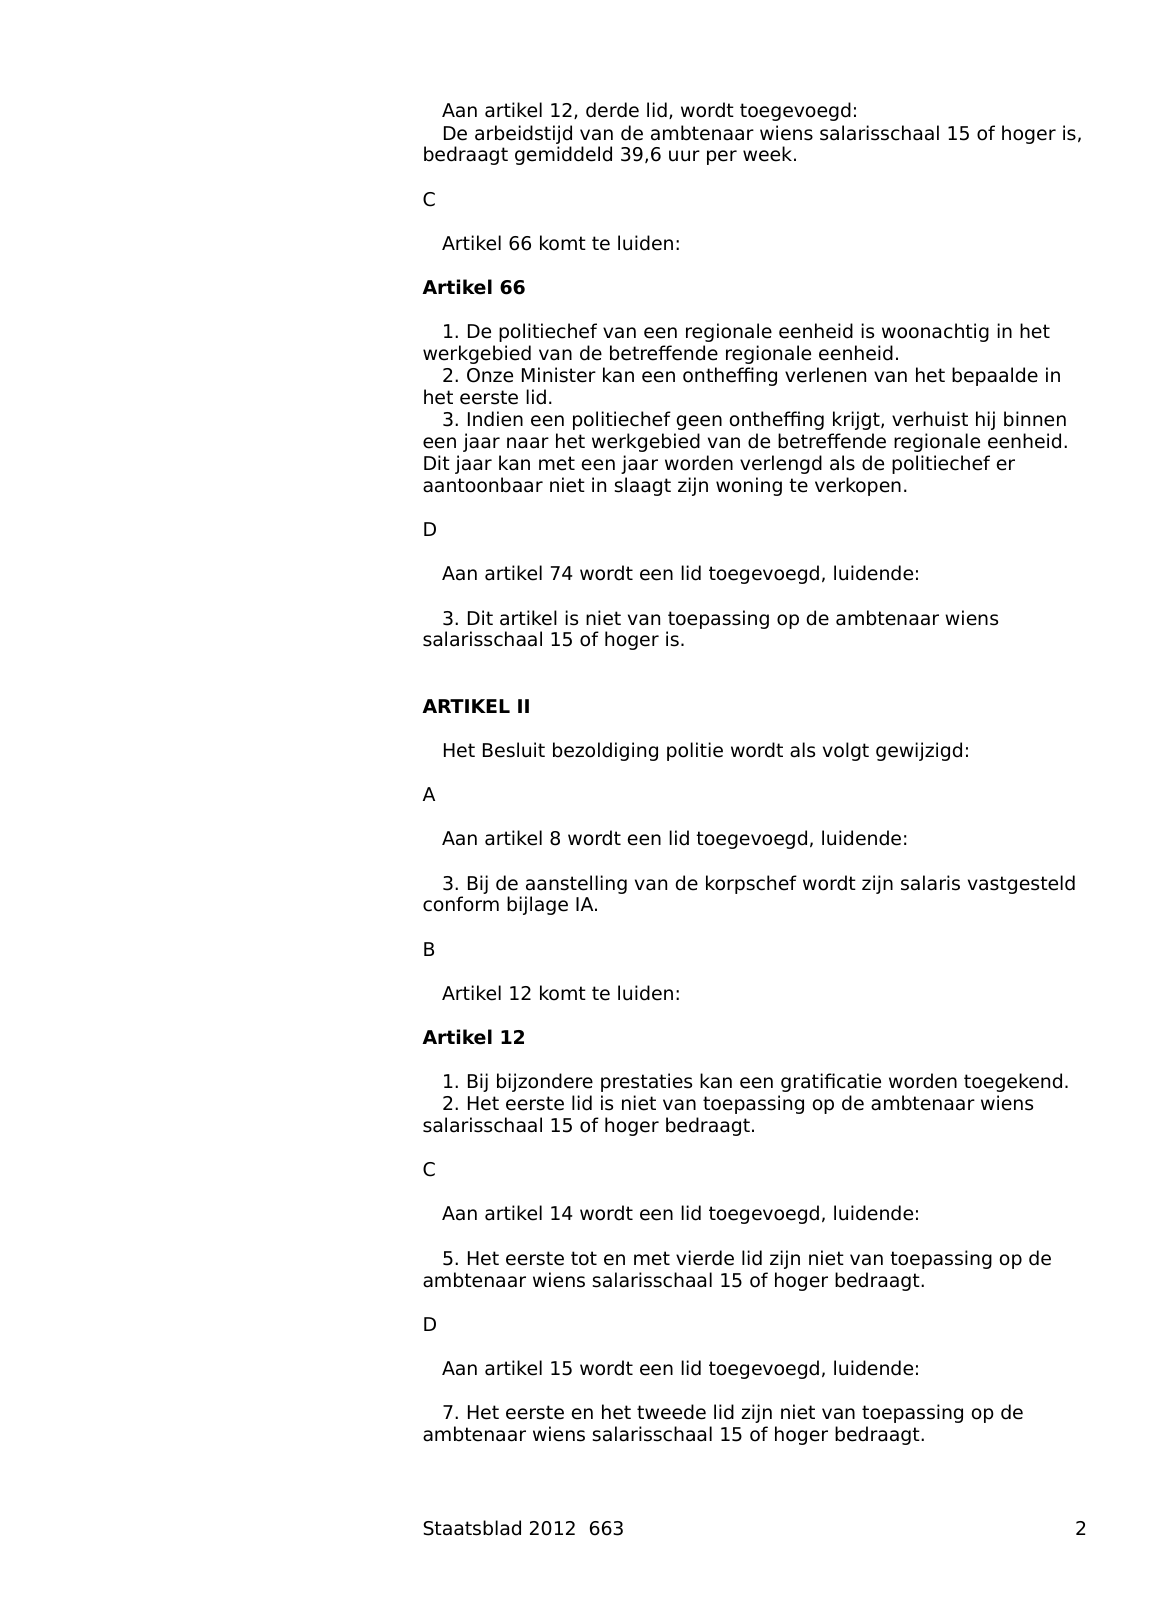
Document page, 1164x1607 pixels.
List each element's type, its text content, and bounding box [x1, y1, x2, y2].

text C [422, 188, 1087, 211]
text Aan artikel 74 wordt een lid toegevoegd, luidende: [422, 563, 1087, 585]
text C [422, 1159, 1087, 1181]
subtitle Artikel 12 [422, 1027, 1087, 1049]
text 3. Dit artikel is niet van toepassing op de ambtenaar wiens salarisschaal 15 of hoger is. [422, 607, 1087, 651]
text De arbeidstijd van de ambtenaar wiens salarisschaal 15 of hoger is, bedraagt gemiddeld 39,6 uur per week. [422, 122, 1087, 166]
text 2. Onze Minister kan een ontheffing verlenen van het bepaalde in het eerste lid. [422, 365, 1087, 409]
text 3. Indien een politiechef geen ontheffing krijgt, verhuist hij binnen een jaar naar het werkgebied van de betreffende regionale eenheid. Dit jaar kan met een jaar worden verlengd als de politiechef er aantoonbaar niet in slaagt zijn woning te verkopen. [422, 409, 1087, 497]
text 1. Bij bijzondere prestaties kan een gratificatie worden toegekend. [422, 1071, 1087, 1093]
subtitle ARTIKEL II [422, 696, 1087, 718]
text Het Besluit bezoldiging politie wordt als volgt gewijzigd: [422, 740, 1087, 762]
text 5. Het eerste tot en met vierde lid zijn niet van toepassing op de ambtenaar wiens salarisschaal 15 of hoger bedraagt. [422, 1247, 1087, 1291]
text A [422, 784, 1087, 806]
text Aan artikel 12, derde lid, wordt toegevoegd: [422, 100, 1087, 122]
text Aan artikel 8 wordt een lid toegevoegd, luidende: [422, 828, 1087, 850]
subtitle Artikel 66 [422, 277, 1087, 299]
text B [422, 938, 1087, 961]
text Aan artikel 15 wordt een lid toegevoegd, luidende: [422, 1358, 1087, 1380]
text D [422, 519, 1087, 541]
text 1. De politiechef van een regionale eenheid is woonachtig in het werkgebied van de betreffende regionale eenheid. [422, 321, 1087, 365]
text Artikel 66 komt te luiden: [422, 233, 1087, 255]
text 2. Het eerste lid is niet van toepassing op de ambtenaar wiens salarisschaal 15 of hoger bedraagt. [422, 1093, 1087, 1137]
text 7. Het eerste en het tweede lid zijn niet van toepassing op de ambtenaar wiens salarisschaal 15 of hoger bedraagt. [422, 1402, 1087, 1446]
text Aan artikel 14 wordt een lid toegevoegd, luidende: [422, 1203, 1087, 1225]
text D [422, 1314, 1087, 1336]
text 3. Bij de aanstelling van de korpschef wordt zijn salaris vastgesteld conform bijlage IA. [422, 872, 1087, 916]
text Artikel 12 komt te luiden: [422, 983, 1087, 1005]
